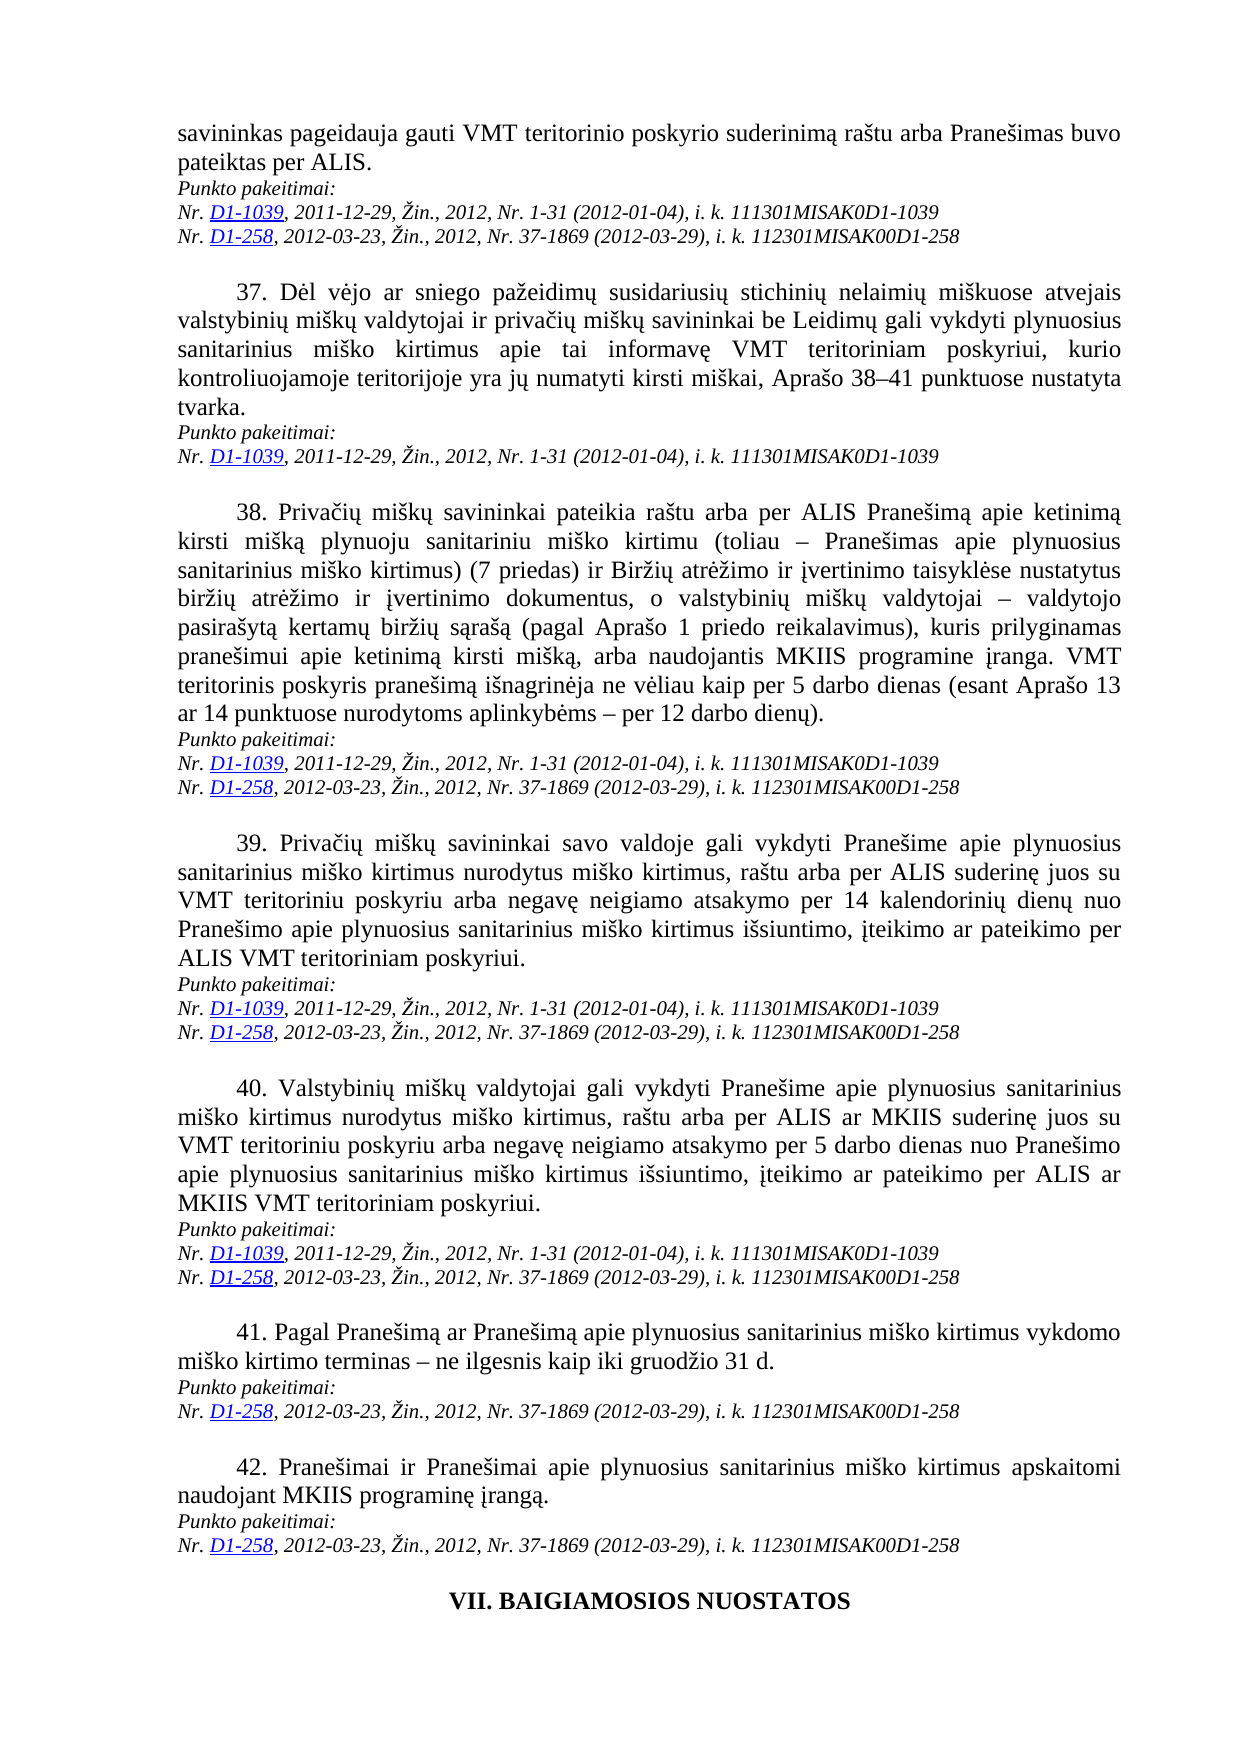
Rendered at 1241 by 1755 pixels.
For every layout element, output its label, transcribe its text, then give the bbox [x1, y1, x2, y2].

text Nr. D1-258, 2012-03-23, Žin., 2012, Nr. 37-1869 (2012-03-29), i. k. 112301MISAK00D1-258 [177, 224, 1122, 248]
text 37. Dėl vėjo ar sniego pažeidimų susidariusių stichinių nelaimių miškuose atvejais valstybinių miškų valdytojai ir privačių miškų savininkai be Leidimų gali vykdyti plynuosius sanitarinius miško kirtimus apie tai informavę VMT teritoriniam poskyriui, kurio kontroliuojamoje teritorijoje yra jų numatyti kirsti miškai, Aprašo 38–41 punktuose nustatyta tvarka. [177, 277, 1122, 420]
text 41. Pagal Pranešimą ar Pranešimą apie plynuosius sanitarinius miško kirtimus vykdomo miško kirtimo terminas – ne ilgesnis kaip iki gruodžio 31 d. [177, 1317, 1122, 1375]
text Punkto pakeitimai: [177, 727, 1122, 751]
text Nr. D1-1039, 2011-12-29, Žin., 2012, Nr. 1-31 (2012-01-04), i. k. 111301MISAK0D1-1039 [177, 751, 1122, 775]
text Punkto pakeitimai: [177, 972, 1122, 996]
text Nr. D1-1039, 2011-12-29, Žin., 2012, Nr. 1-31 (2012-01-04), i. k. 111301MISAK0D1-1039 [177, 996, 1122, 1020]
text Nr. D1-258, 2012-03-23, Žin., 2012, Nr. 37-1869 (2012-03-29), i. k. 112301MISAK00D1-258 [177, 1399, 1122, 1423]
text savininkas pageidauja gauti VMT teritorinio poskyrio suderinimą raštu arba Pranešimas buvo pateiktas per ALIS. [177, 118, 1122, 176]
text Punkto pakeitimai: [177, 1217, 1122, 1241]
text Nr. D1-1039, 2011-12-29, Žin., 2012, Nr. 1-31 (2012-01-04), i. k. 111301MISAK0D1-1039 [177, 1241, 1122, 1265]
text Punkto pakeitimai: [177, 1375, 1122, 1399]
text Nr. D1-1039, 2011-12-29, Žin., 2012, Nr. 1-31 (2012-01-04), i. k. 111301MISAK0D1-1039 [177, 444, 1122, 468]
text VII. BAIGIAMOSIOS NUOSTATOS [177, 1586, 1122, 1615]
text 40. Valstybinių miškų valdytojai gali vykdyti Pranešime apie plynuosius sanitarinius miško kirtimus nurodytus miško kirtimus, raštu arba per ALIS ar MKIIS suderinę juos su VMT teritoriniu poskyriu arba negavę neigiamo atsakymo per 5 darbo dienas nuo Pranešimo apie plynuosius sanitarinius miško kirtimus išsiuntimo, įteikimo ar pateikimo per ALIS ar MKIIS VMT teritoriniam poskyriui. [177, 1073, 1122, 1217]
text 39. Privačių miškų savininkai savo valdoje gali vykdyti Pranešime apie plynuosius sanitarinius miško kirtimus nurodytus miško kirtimus, raštu arba per ALIS suderinę juos su VMT teritoriniu poskyriu arba negavę neigiamo atsakymo per 14 kalendorinių dienų nuo Pranešimo apie plynuosius sanitarinius miško kirtimus išsiuntimo, įteikimo ar pateikimo per ALIS VMT teritoriniam poskyriui. [177, 828, 1122, 972]
text Punkto pakeitimai: [177, 176, 1122, 200]
text Nr. D1-258, 2012-03-23, Žin., 2012, Nr. 37-1869 (2012-03-29), i. k. 112301MISAK00D1-258 [177, 775, 1122, 799]
text 38. Privačių miškų savininkai pateikia raštu arba per ALIS Pranešimą apie ketinimą kirsti mišką plynuoju sanitariniu miško kirtimu (toliau – Pranešimas apie plynuosius sanitarinius miško kirtimus) (7 priedas) ir Biržių atrėžimo ir įvertinimo taisyklėse nustatytus biržių atrėžimo ir įvertinimo dokumentus, o valstybinių miškų valdytojai – valdytojo pasirašytą kertamų biržių sąrašą (pagal Aprašo 1 priedo reikalavimus), kuris prilyginamas pranešimui apie ketinimą kirsti mišką, arba naudojantis MKIIS programine įranga. VMT teritorinis poskyris pranešimą išnagrinėja ne vėliau kaip per 5 darbo dienas (esant Aprašo 13 ar 14 punktuose nurodytoms aplinkybėms – per 12 darbo dienų). [177, 497, 1122, 727]
text Nr. D1-258, 2012-03-23, Žin., 2012, Nr. 37-1869 (2012-03-29), i. k. 112301MISAK00D1-258 [177, 1533, 1122, 1557]
text Punkto pakeitimai: [177, 1509, 1122, 1533]
text Nr. D1-258, 2012-03-23, Žin., 2012, Nr. 37-1869 (2012-03-29), i. k. 112301MISAK00D1-258 [177, 1265, 1122, 1289]
text Nr. D1-1039, 2011-12-29, Žin., 2012, Nr. 1-31 (2012-01-04), i. k. 111301MISAK0D1-1039 [177, 200, 1122, 224]
text 42. Pranešimai ir Pranešimai apie plynuosius sanitarinius miško kirtimus apskaitomi naudojant MKIIS programinę įrangą. [177, 1452, 1122, 1509]
text Punkto pakeitimai: [177, 420, 1122, 444]
text Nr. D1-258, 2012-03-23, Žin., 2012, Nr. 37-1869 (2012-03-29), i. k. 112301MISAK00D1-258 [177, 1020, 1122, 1044]
